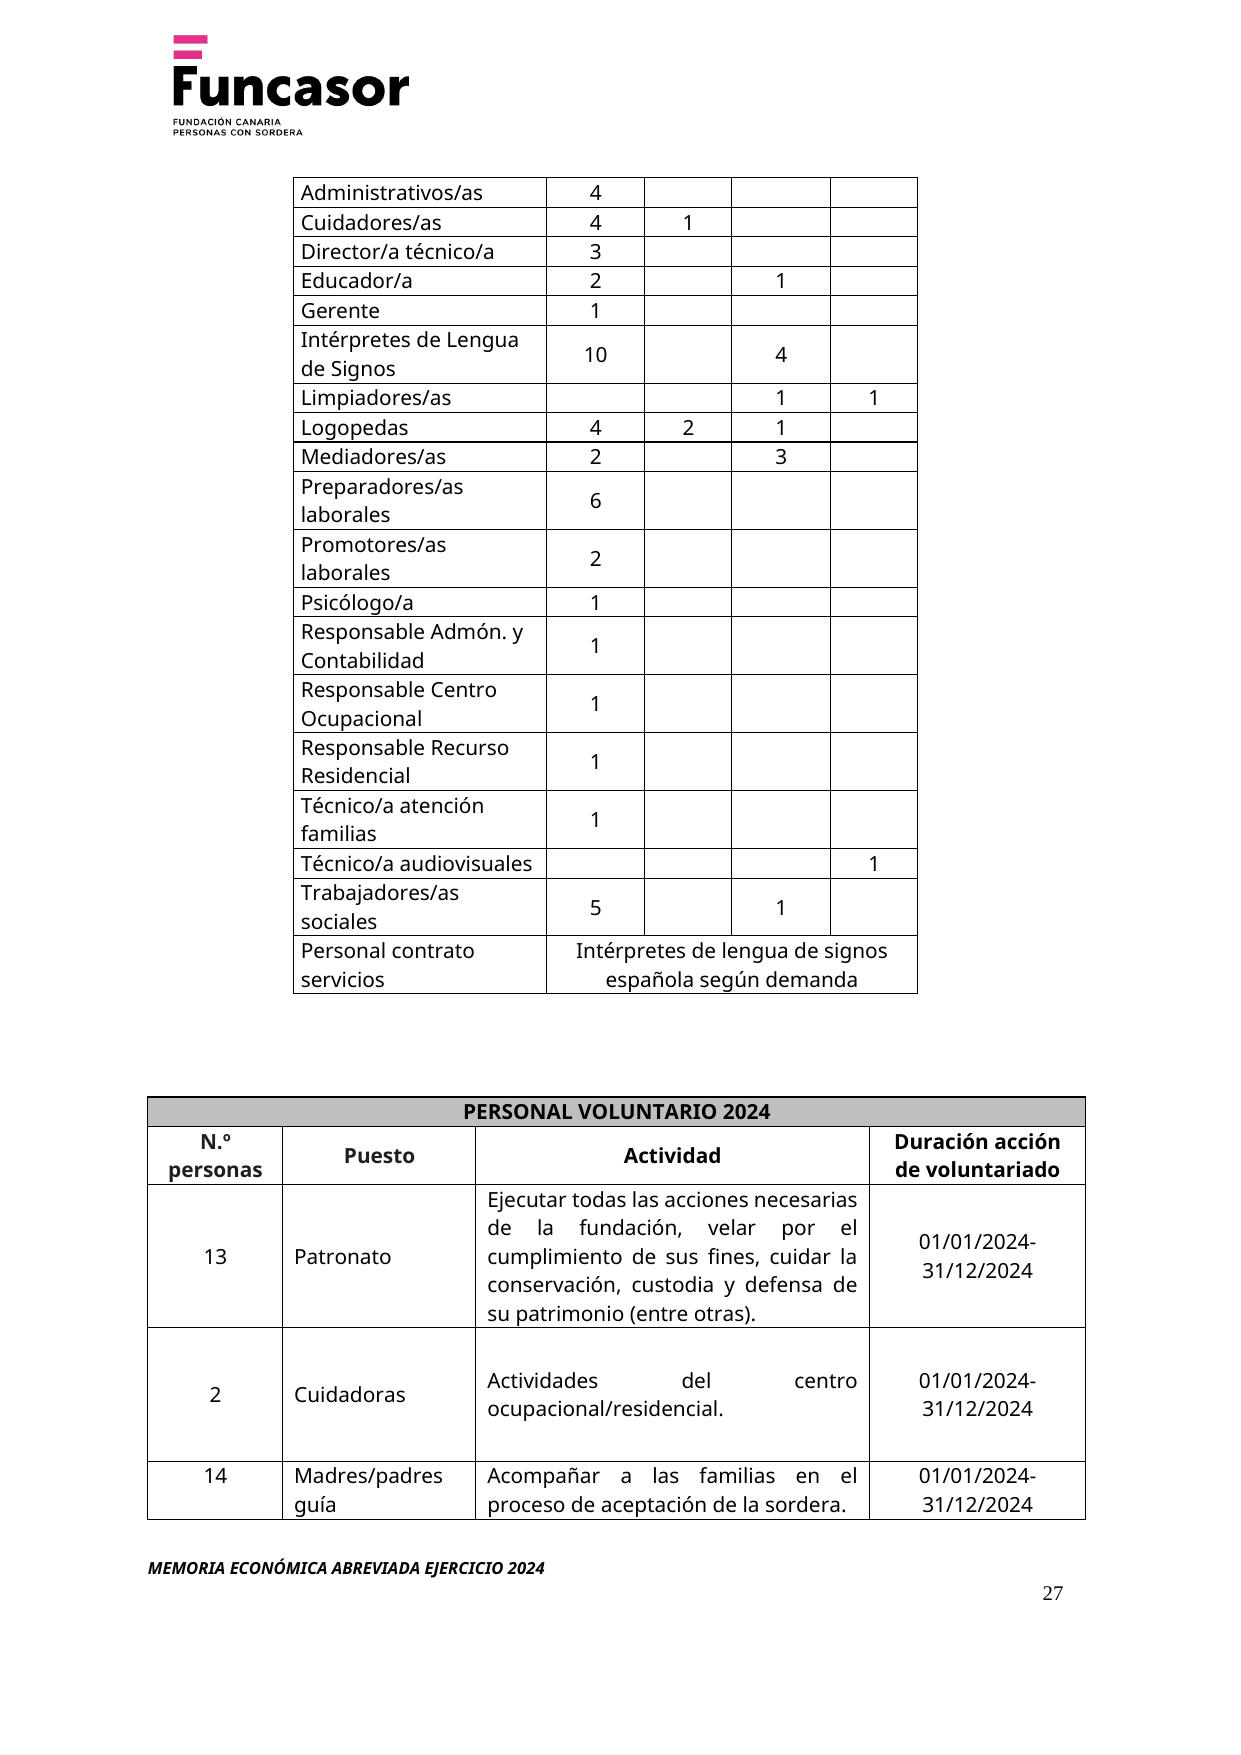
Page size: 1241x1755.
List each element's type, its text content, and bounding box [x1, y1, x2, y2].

table_cell [645, 326, 731, 382]
table_cell [831, 733, 917, 790]
table_cell 1 [547, 791, 644, 848]
table_cell Psicólogo/a [294, 588, 546, 616]
table_cell 3 [547, 237, 644, 266]
table_cell 10 [547, 326, 644, 382]
table_cell [831, 296, 917, 324]
table_cell [831, 472, 917, 529]
table_cell 4 [547, 413, 644, 441]
table_cell [831, 208, 917, 236]
table_cell [645, 178, 731, 207]
table_cell [732, 530, 830, 587]
table_cell [831, 443, 917, 471]
table_cell 13 [148, 1185, 282, 1327]
table_cell 1 [547, 617, 644, 674]
table_cell Limpiadores/as [294, 384, 546, 412]
table_cell [645, 849, 731, 877]
table_cell Actividad [476, 1127, 869, 1184]
table_cell 1 [831, 849, 917, 877]
table_header PERSONAL VOLUNTARIO 2024 [148, 1098, 1085, 1126]
table_cell 6 [547, 472, 644, 529]
table_cell [831, 791, 917, 848]
table_cell 4 [547, 178, 644, 207]
table_cell [831, 267, 917, 295]
table_cell 01/01/2024-31/12/2024 [870, 1462, 1085, 1518]
table_cell 3 [732, 443, 830, 471]
table_cell [547, 849, 644, 877]
table_cell [831, 530, 917, 587]
table_cell [645, 267, 731, 295]
table_cell 1 [547, 296, 644, 324]
table_cell [732, 178, 830, 207]
table_cell 14 [148, 1462, 282, 1518]
table_cell [732, 675, 830, 732]
table_cell Administrativos/as [294, 178, 546, 207]
table_cell Responsable Admón. y Contabilidad [294, 617, 546, 674]
table_cell Ejecutar todas las acciones necesarias de la fundación, velar por el cumplimiento de sus fines, cuidar la conservación, custodia y defensa de su patrimonio (entre otras). [476, 1185, 869, 1327]
table_cell 2 [547, 530, 644, 587]
table_cell Cuidadores/as [294, 208, 546, 236]
table_cell [732, 472, 830, 529]
table_cell [831, 178, 917, 207]
table_cell [645, 472, 731, 529]
table_cell Preparadores/as laborales [294, 472, 546, 529]
table_cell 1 [732, 413, 830, 441]
table_cell Personal contrato servicios [294, 936, 546, 993]
table_cell [831, 675, 917, 732]
table_cell [645, 443, 731, 471]
table_cell [732, 296, 830, 324]
table_cell [831, 413, 917, 441]
table_cell Intérpretes de Lengua de Signos [294, 326, 546, 382]
table_cell Patronato [283, 1185, 475, 1327]
table_cell 2 [547, 267, 644, 295]
table_cell Director/a técnico/a [294, 237, 546, 266]
table_cell [645, 733, 731, 790]
table_cell 1 [645, 208, 731, 236]
table_cell [732, 733, 830, 790]
table_cell Responsable Centro Ocupacional [294, 675, 546, 732]
table_cell Educador/a [294, 267, 546, 295]
table_cell [831, 588, 917, 616]
table_cell 1 [732, 384, 830, 412]
table_cell [831, 326, 917, 382]
table_cell 1 [547, 733, 644, 790]
table_cell [645, 675, 731, 732]
table_cell 2 [645, 413, 731, 441]
table_cell 01/01/2024-31/12/2024 [870, 1185, 1085, 1327]
table_cell 4 [547, 208, 644, 236]
table_cell 1 [732, 267, 830, 295]
table_cell 2 [547, 443, 644, 471]
table_cell [645, 237, 731, 266]
table_cell 1 [732, 879, 830, 935]
table_cell 1 [547, 675, 644, 732]
table_cell 1 [547, 588, 644, 616]
table_cell 4 [732, 326, 830, 382]
table_cell Madres/padres guía [283, 1462, 475, 1518]
table_cell [645, 879, 731, 935]
table_cell [645, 530, 731, 587]
table_cell N.º personas [148, 1127, 282, 1184]
table_cell Trabajadores/as sociales [294, 879, 546, 935]
table_cell 5 [547, 879, 644, 935]
table_cell [645, 296, 731, 324]
table_cell [732, 588, 830, 616]
table_cell [732, 617, 830, 674]
table_cell Técnico/a audiovisuales [294, 849, 546, 877]
table_cell Acompañar a las familias en el proceso de aceptación de la sordera. [476, 1462, 869, 1518]
table_cell Intérpretes de lengua de signos española según demanda [547, 936, 917, 993]
table_cell Actividades del centro ocupacional/residencial. [476, 1328, 869, 1461]
table_cell [732, 237, 830, 266]
table_cell Mediadores/as [294, 443, 546, 471]
table_cell Técnico/a atención familias [294, 791, 546, 848]
table_cell [547, 384, 644, 412]
table_cell Responsable Recurso Residencial [294, 733, 546, 790]
table_cell 01/01/2024-31/12/2024 [870, 1328, 1085, 1461]
table_cell Logopedas [294, 413, 546, 441]
table_cell Cuidadoras [283, 1328, 475, 1461]
table_cell [732, 849, 830, 877]
table_cell [831, 237, 917, 266]
table_cell [645, 384, 731, 412]
table_cell Puesto [283, 1127, 475, 1184]
table_cell [645, 588, 731, 616]
table_cell [645, 791, 731, 848]
table_cell 2 [148, 1328, 282, 1461]
table_cell 1 [831, 384, 917, 412]
table_cell [831, 617, 917, 674]
table_cell [732, 208, 830, 236]
table_cell [732, 791, 830, 848]
table_cell Duración acción de voluntariado [870, 1127, 1085, 1184]
table_cell Gerente [294, 296, 546, 324]
table_cell [831, 879, 917, 935]
table_cell [645, 617, 731, 674]
table_cell Promotores/as laborales [294, 530, 546, 587]
